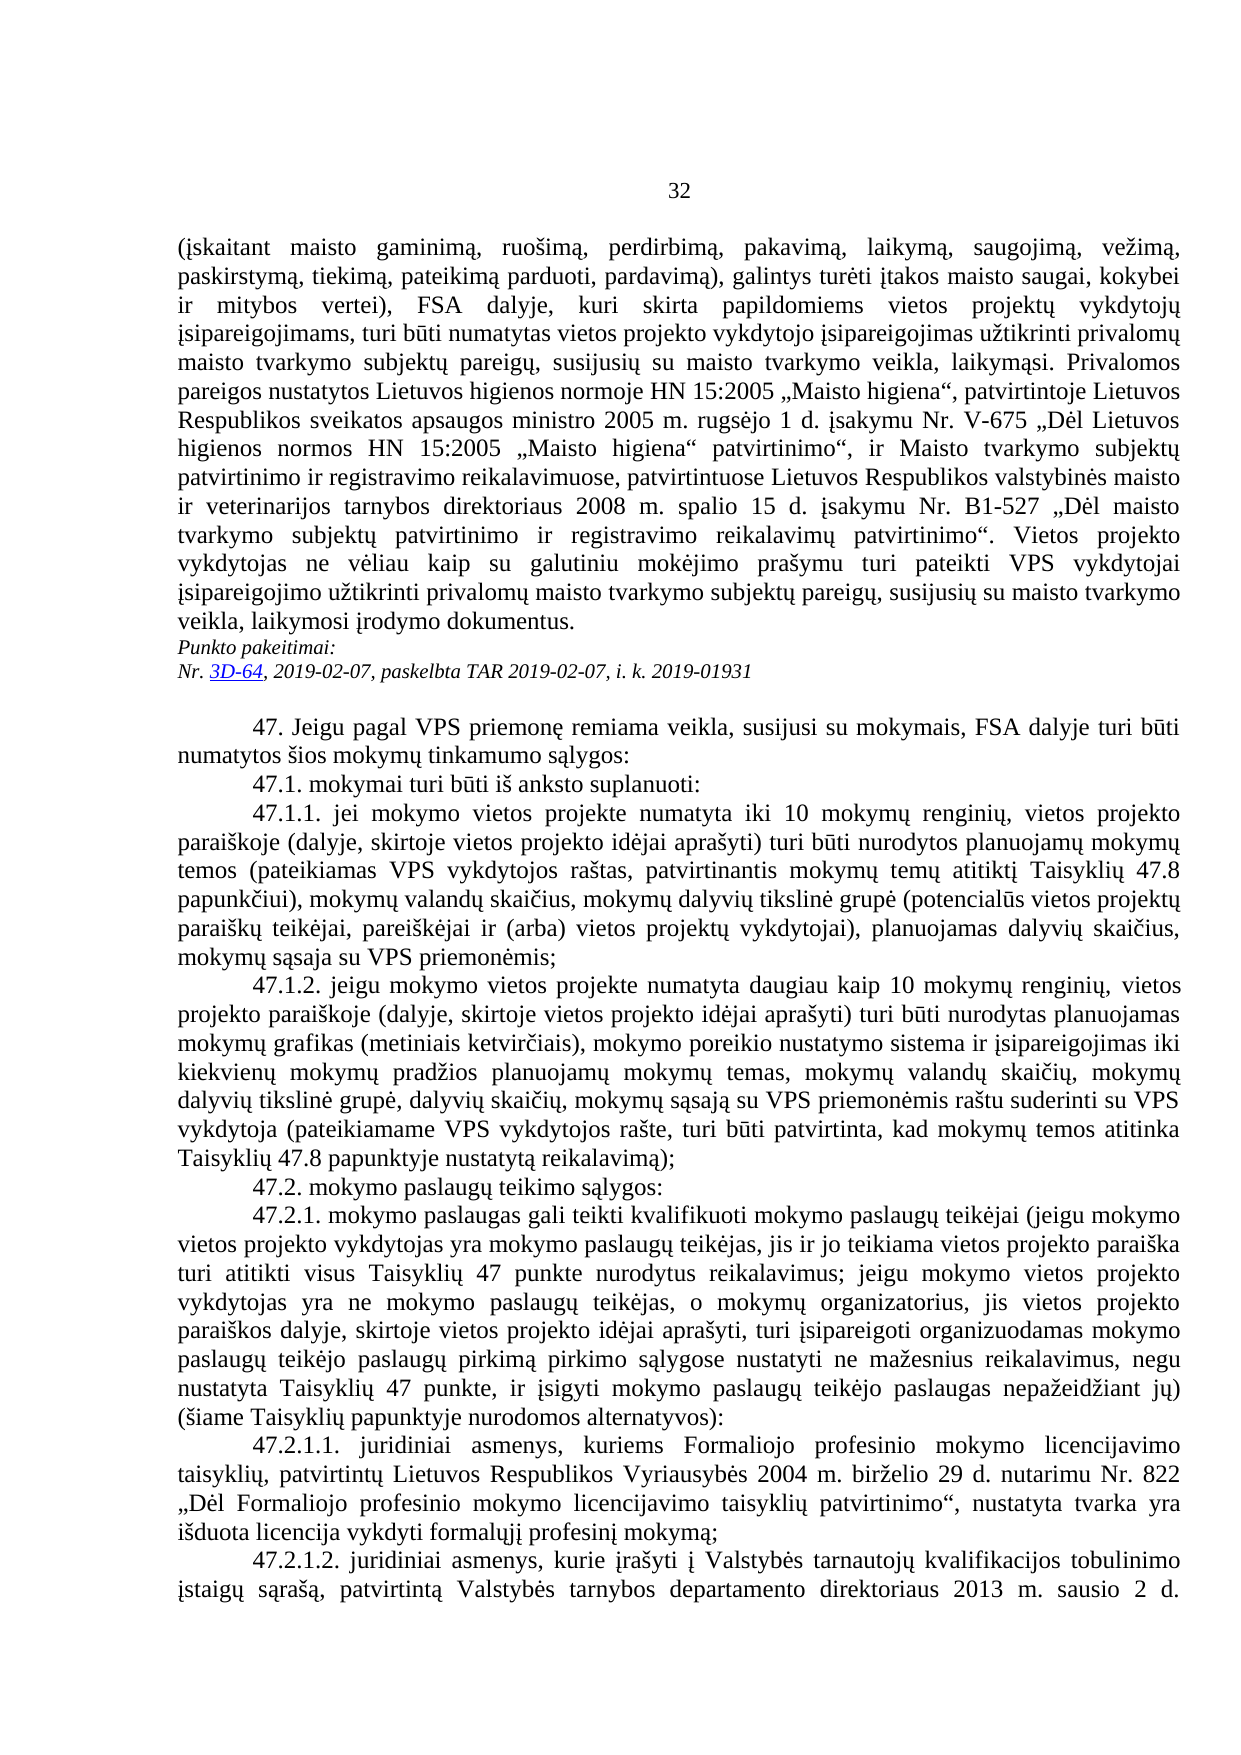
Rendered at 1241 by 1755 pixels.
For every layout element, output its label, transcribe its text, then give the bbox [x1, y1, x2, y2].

text 47.1.2. jeigu mokymo vietos projekte numatyta daugiau kaip 10 mokymų renginių, vietos projekto paraiškoje (dalyje, skirtoje vietos projekto idėjai aprašyti) turi būti nurodytas planuojamas mokymų grafikas (metiniais ketvirčiais), mokymo poreikio nustatymo sistema ir įsipareigojimas iki kiekvienų mokymų pradžios planuojamų mokymų temas, mokymų valandų skaičių, mokymų dalyvių tikslinė grupė, dalyvių skaičių, mokymų sąsają su VPS priemonėmis raštu suderinti su VPS vykdytoja (pateikiamame VPS vykdytojos rašte, turi būti patvirtinta, kad mokymų temos atitinka Taisyklių 47.8 papunktyje nustatytą reikalavimą); [177, 970, 1181, 1172]
text (įskaitant maisto gaminimą, ruošimą, perdirbimą, pakavimą, laikymą, saugojimą, vežimą, paskirstymą, tiekimą, pateikimą parduoti, pardavimą), galintys turėti įtakos maisto saugai, kokybei ir mitybos vertei), FSA dalyje, kuri skirta papildomiems vietos projektų vykdytojų įsipareigojimams, turi būti numatytas vietos projekto vykdytojo įsipareigojimas užtikrinti privalomų maisto tvarkymo subjektų pareigų, susijusių su maisto tvarkymo veikla, laikymąsi. Privalomos pareigos nustatytos Lietuvos higienos normoje HN 15:2005 „Maisto higiena“, patvirtintoje Lietuvos Respublikos sveikatos apsaugos ministro 2005 m. rugsėjo 1 d. įsakymu Nr. V-675 „Dėl Lietuvos higienos normos HN 15:2005 „Maisto higiena“ patvirtinimo“, ir Maisto tvarkymo subjektų patvirtinimo ir registravimo reikalavimuose, patvirtintuose Lietuvos Respublikos valstybinės maisto ir veterinarijos tarnybos direktoriaus 2008 m. spalio 15 d. įsakymu Nr. B1-527 „Dėl maisto tvarkymo subjektų patvirtinimo ir registravimo reikalavimų patvirtinimo“. Vietos projekto vykdytojas ne vėliau kaip su galutiniu mokėjimo prašymu turi pateikti VPS vykdytojai įsipareigojimo užtikrinti privalomų maisto tvarkymo subjektų pareigų, susijusių su maisto tvarkymo veikla, laikymosi įrodymo dokumentus. [177, 232, 1181, 635]
text 47.2.1.1. juridiniai asmenys, kuriems Formaliojo profesinio mokymo licencijavimo taisyklių, patvirtintų Lietuvos Respublikos Vyriausybės 2004 m. birželio 29 d. nutarimu Nr. 822 „Dėl Formaliojo profesinio mokymo licencijavimo taisyklių patvirtinimo“, nustatyta tvarka yra išduota licencija vykdyti formalųjį profesinį mokymą; [177, 1430, 1181, 1545]
text 47.2.1. mokymo paslaugas gali teikti kvalifikuoti mokymo paslaugų teikėjai (jeigu mokymo vietos projekto vykdytojas yra mokymo paslaugų teikėjas, jis ir jo teikiama vietos projekto paraiška turi atitikti visus Taisyklių 47 punkte nurodytus reikalavimus; jeigu mokymo vietos projekto vykdytojas yra ne mokymo paslaugų teikėjas, o mokymų organizatorius, jis vietos projekto paraiškos dalyje, skirtoje vietos projekto idėjai aprašyti, turi įsipareigoti organizuodamas mokymo paslaugų teikėjo paslaugų pirkimą pirkimo sąlygose nustatyti ne mažesnius reikalavimus, negu nustatyta Taisyklių 47 punkte, ir įsigyti mokymo paslaugų teikėjo paslaugas nepažeidžiant jų) (šiame Taisyklių papunktyje nurodomos alternatyvos): [177, 1200, 1181, 1430]
text 47.2.1.2. juridiniai asmenys, kurie įrašyti į Valstybės tarnautojų kvalifikacijos tobulinimo įstaigų sąrašą, patvirtintą Valstybės tarnybos departamento direktoriaus 2013 m. sausio 2 d. [177, 1545, 1181, 1603]
text 47. Jeigu pagal VPS priemonę remiama veikla, susijusi su mokymais, FSA dalyje turi būti numatytos šios mokymų tinkamumo sąlygos: [177, 712, 1181, 769]
text Punkto pakeitimai: [177, 635, 1181, 659]
text 47.1. mokymai turi būti iš anksto suplanuoti: [177, 769, 1181, 798]
text Nr. 3D-64, 2019-02-07, paskelbta TAR 2019-02-07, i. k. 2019-01931 [177, 659, 1181, 683]
text 47.2. mokymo paslaugų teikimo sąlygos: [177, 1172, 1181, 1200]
text 47.1.1. jei mokymo vietos projekte numatyta iki 10 mokymų renginių, vietos projekto paraiškoje (dalyje, skirtoje vietos projekto idėjai aprašyti) turi būti nurodytos planuojamų mokymų temos (pateikiamas VPS vykdytojos raštas, patvirtinantis mokymų temų atitiktį Taisyklių 47.8 papunkčiui), mokymų valandų skaičius, mokymų dalyvių tikslinė grupė (potencialūs vietos projektų paraiškų teikėjai, pareiškėjai ir (arba) vietos projektų vykdytojai), planuojamas dalyvių skaičius, mokymų sąsaja su VPS priemonėmis; [177, 798, 1181, 970]
